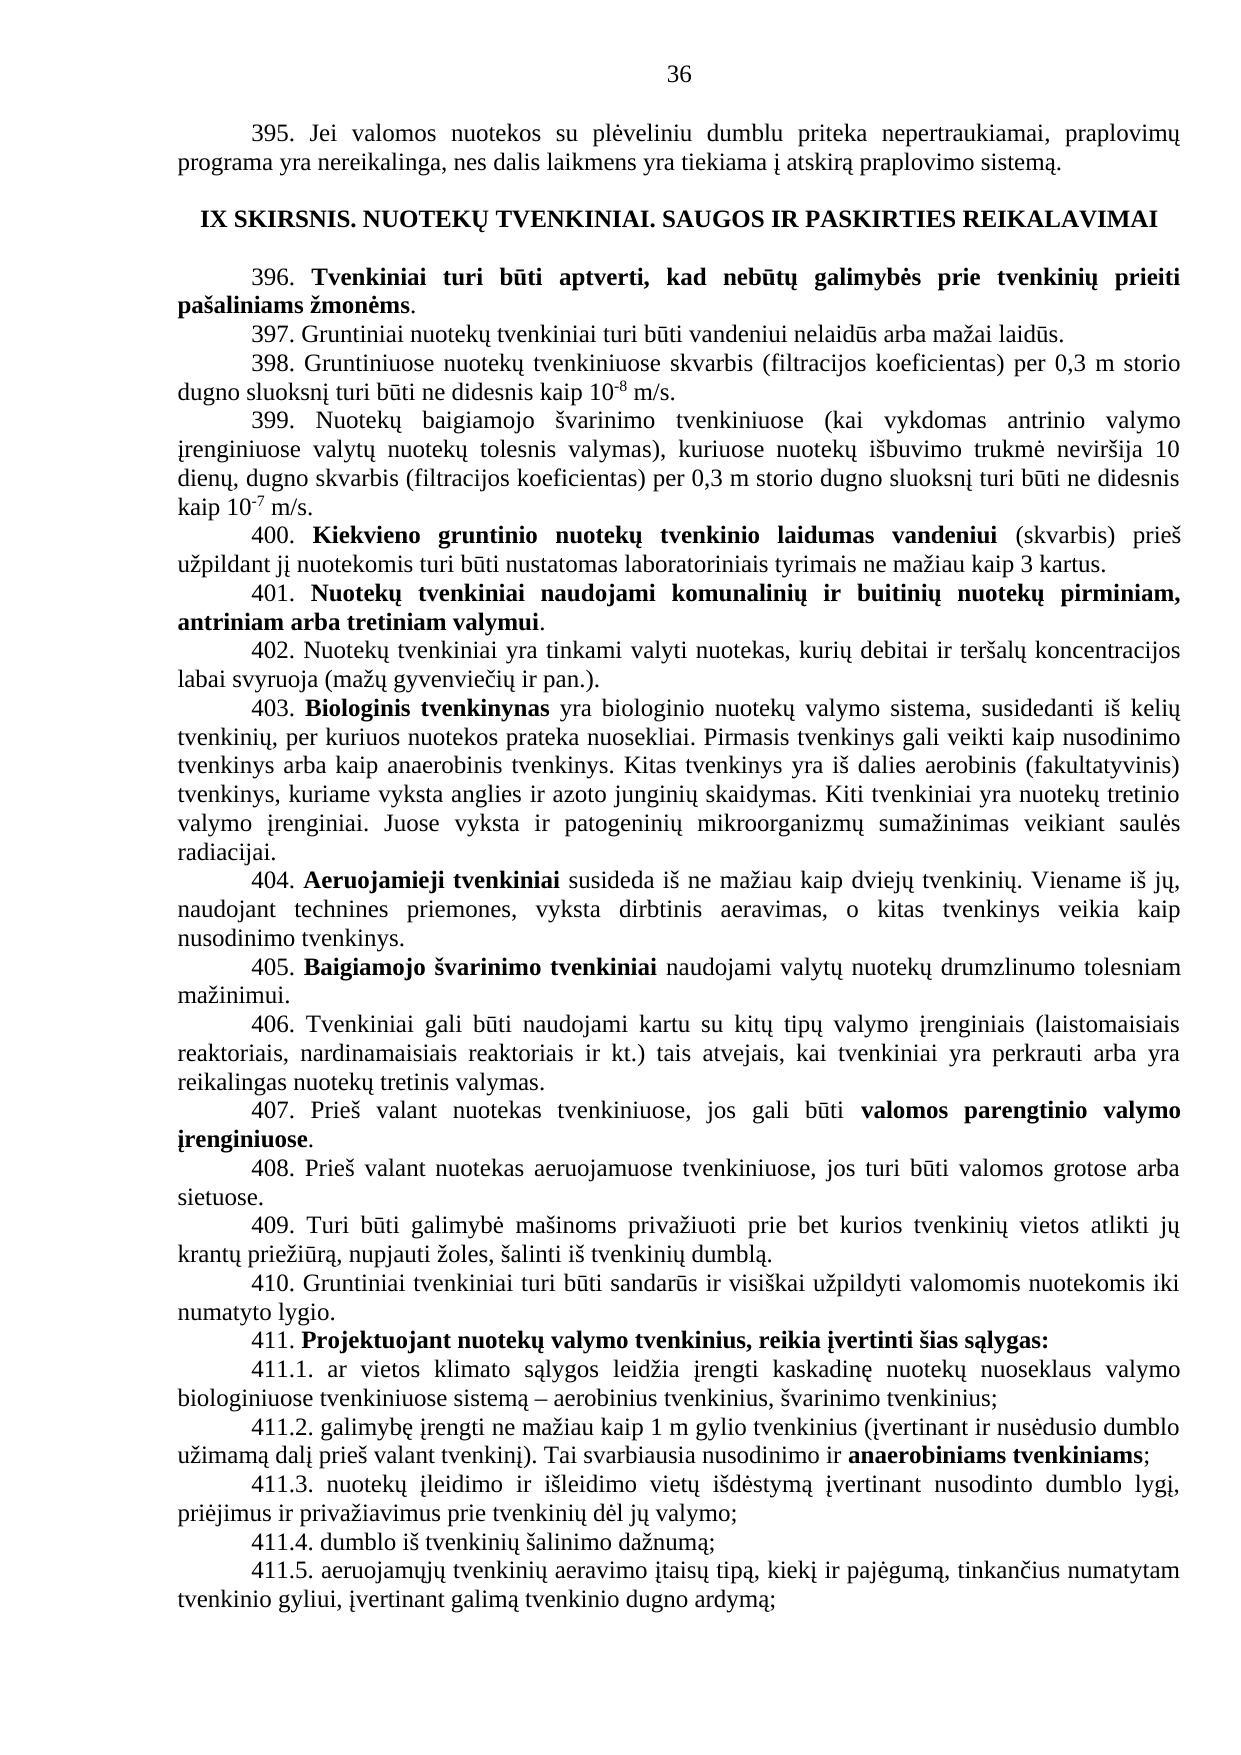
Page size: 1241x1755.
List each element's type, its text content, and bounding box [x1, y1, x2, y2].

text 411. Projektuojant nuotekų valymo tvenkinius, reikia įvertinti šias sąlygas: [177, 1326, 1181, 1354]
text Ix SKIRSNIS. NUOTEKŲ TVENKINIAI. SAUGOS IR PASKIRTIES REIKALAVIMAI [177, 204, 1181, 233]
text 400. Kiekvieno gruntinio nuotekų tvenkinio laidumas vandeniui (skvarbis) prieš užpildant jį nuotekomis turi būti nustatomas laboratoriniais tyrimais ne mažiau kaip 3 kartus. [177, 521, 1181, 578]
text 409. Turi būti galimybė mašinoms privažiuoti prie bet kurios tvenkinių vietos atlikti jų krantų priežiūrą, nupjauti žoles, šalinti iš tvenkinių dumblą. [177, 1211, 1181, 1268]
text 406. Tvenkiniai gali būti naudojami kartu su kitų tipų valymo įrenginiais (laistomaisiais reaktoriais, nardinamaisiais reaktoriais ir kt.) tais atvejais, kai tvenkiniai yra perkrauti arba yra reikalingas nuotekų tretinis valymas. [177, 1009, 1181, 1096]
text 411.3. nuotekų įleidimo ir išleidimo vietų išdėstymą įvertinant nusodinto dumblo lygį, priėjimus ir privažiavimus prie tvenkinių dėl jų valymo; [177, 1469, 1181, 1527]
text 401. Nuotekų tvenkiniai naudojami komunalinių ir buitinių nuotekų pirminiam, antriniam arba tretiniam valymui. [177, 578, 1181, 636]
text 405. Baigiamojo švarinimo tvenkiniai naudojami valytų nuotekų drumzlinumo tolesniam mažinimui. [177, 952, 1181, 1009]
text 411.4. dumblo iš tvenkinių šalinimo dažnumą; [177, 1527, 1181, 1556]
text 410. Gruntiniai tvenkiniai turi būti sandarūs ir visiškai užpildyti valomomis nuotekomis iki numatyto lygio. [177, 1268, 1181, 1326]
text 402. Nuotekų tvenkiniai yra tinkami valyti nuotekas, kurių debitai ir teršalų koncentracijos labai svyruoja (mažų gyvenviečių ir pan.). [177, 636, 1181, 693]
text 411.5. aeruojamųjų tvenkinių aeravimo įtaisų tipą, kiekį ir pajėgumą, tinkančius numatytam tvenkinio gyliui, įvertinant galimą tvenkinio dugno ardymą; [177, 1556, 1181, 1613]
text 411.1. ar vietos klimato sąlygos leidžia įrengti kaskadinę nuotekų nuoseklaus valymo biologiniuose tvenkiniuose sistemą – aerobinius tvenkinius, švarinimo tvenkinius; [177, 1354, 1181, 1412]
text 396. Tvenkiniai turi būti aptverti, kad nebūtų galimybės prie tvenkinių prieiti pašaliniams žmonėms. [177, 262, 1181, 319]
text 395. Jei valomos nuotekos su plėveliniu dumblu priteka nepertraukiamai, praplovimų programa yra nereikalinga, nes dalis laikmens yra tiekiama į atskirą praplovimo sistemą. [177, 118, 1181, 176]
text 397. Gruntiniai nuotekų tvenkiniai turi būti vandeniui nelaidūs arba mažai laidūs. [177, 319, 1181, 348]
text 398. Gruntiniuose nuotekų tvenkiniuose skvarbis (filtracijos koeficientas) per 0,3 m storio dugno sluoksnį turi būti ne didesnis kaip 10-8 m/s. [177, 348, 1181, 406]
text 407. Prieš valant nuotekas tvenkiniuose, jos gali būti valomos parengtinio valymo įrenginiuose. [177, 1096, 1181, 1153]
text 403. Biologinis tvenkinynas yra biologinio nuotekų valymo sistema, susidedanti iš kelių tvenkinių, per kuriuos nuotekos prateka nuosekliai. Pirmasis tvenkinys gali veikti kaip nusodinimo tvenkinys arba kaip anaerobinis tvenkinys. Kitas tvenkinys yra iš dalies aerobinis (fakultatyvinis) tvenkinys, kuriame vyksta anglies ir azoto junginių skaidymas. Kiti tvenkiniai yra nuotekų tretinio valymo įrenginiai. Juose vyksta ir patogeninių mikroorganizmų sumažinimas veikiant saulės radiacijai. [177, 693, 1181, 866]
text 404. Aeruojamieji tvenkiniai susideda iš ne mažiau kaip dviejų tvenkinių. Viename iš jų, naudojant technines priemones, vyksta dirbtinis aeravimas, o kitas tvenkinys veikia kaip nusodinimo tvenkinys. [177, 866, 1181, 952]
text 408. Prieš valant nuotekas aeruojamuose tvenkiniuose, jos turi būti valomos grotose arba sietuose. [177, 1153, 1181, 1211]
text 411.2. galimybę įrengti ne mažiau kaip 1 m gylio tvenkinius (įvertinant ir nusėdusio dumblo užimamą dalį prieš valant tvenkinį). Tai svarbiausia nusodinimo ir anaerobiniams tvenkiniams; [177, 1412, 1181, 1469]
text 399. Nuotekų baigiamojo švarinimo tvenkiniuose (kai vykdomas antrinio valymo įrenginiuose valytų nuotekų tolesnis valymas), kuriuose nuotekų išbuvimo trukmė neviršija 10 dienų, dugno skvarbis (filtracijos koeficientas) per 0,3 m storio dugno sluoksnį turi būti ne didesnis kaip 10-7 m/s. [177, 406, 1181, 521]
